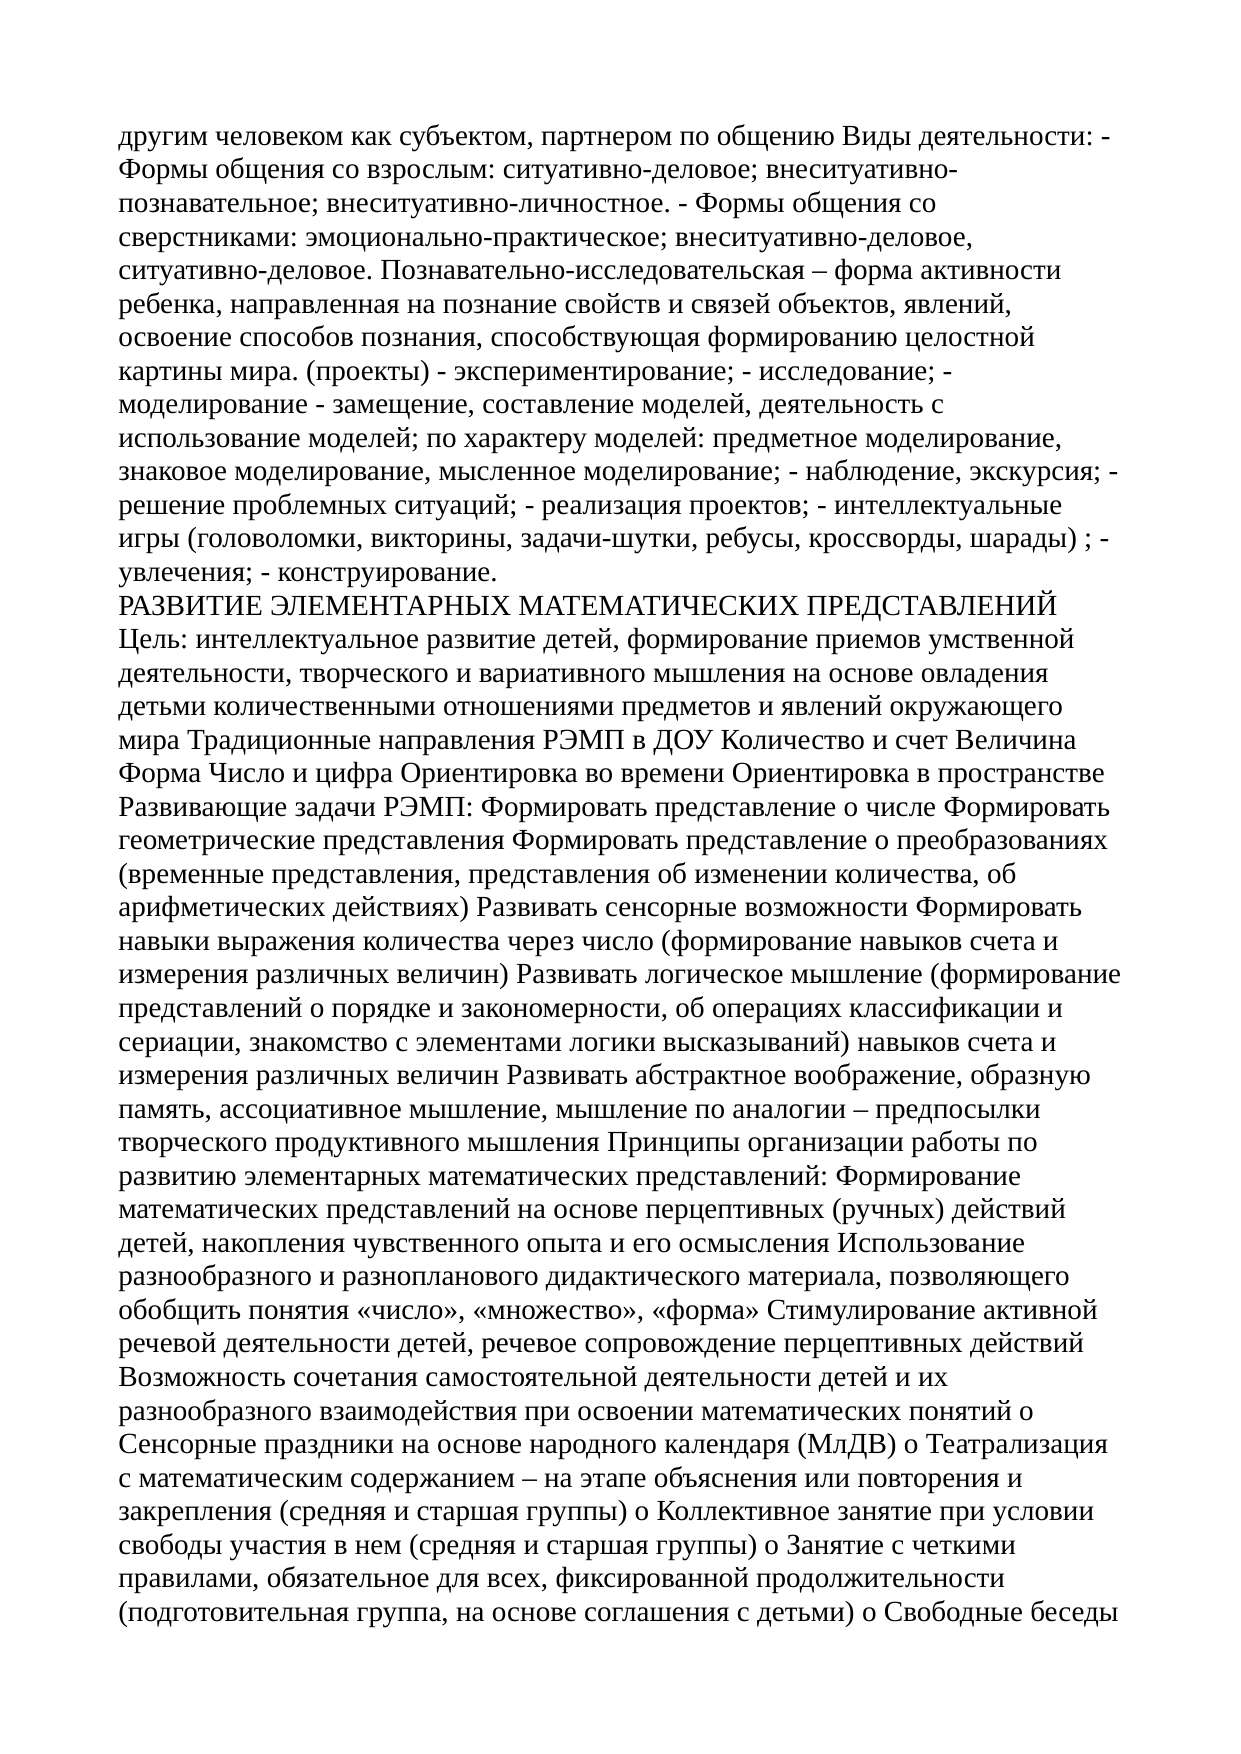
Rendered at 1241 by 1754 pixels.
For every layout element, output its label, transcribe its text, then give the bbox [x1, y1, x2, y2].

text РАЗВИТИЕ ЭЛЕМЕНТАРНЫХ МАТЕМАТИЧЕСКИХ ПРЕДСТАВЛЕНИЙ Цель: интеллектуальное развитие детей, формирование приемов умственной деятельности, творческого и вариативного мышления на основе овладения детьми количественными отношениями предметов и явлений окружающего мира Традиционные направления РЭМП в ДОУ Количество и счет Величина Форма Число и цифра Ориентировка во времени Ориентировка в пространстве Развивающие задачи РЭМП: Формировать представление о числе Формировать геометрические представления Формировать представление о преобразованиях (временные представления, представления об изменении количества, об арифметических действиях) Развивать сенсорные возможности Формировать навыки выражения количества через число (формирование навыков счета и измерения различных величин) Развивать логическое мышление (формирование представлений о порядке и закономерности, об операциях классификации и сериации, знакомство с элементами логики высказываний) навыков счета и измерения различных величин Развивать абстрактное воображение, образную память, ассоциативное мышление, мышление по аналогии – предпосылки творческого продуктивного мышления Принципы организации работы по развитию элементарных математических представлений: Формирование математических представлений на основе перцептивных (ручных) действий детей, накопления чувственного опыта и его осмысления Использование разнообразного и разнопланового дидактического материала, позволяющего обобщить понятия «число», «множество», «форма» Стимулирование активной речевой деятельности детей, речевое сопровождение перцептивных действий Возможность сочетания самостоятельной деятельности детей и их разнообразного взаимодействия при освоении математических понятий o Сенсорные праздники на основе народного календаря (МлДВ) o Театрализация с математическим содержанием – на этапе объяснения или повторения и закрепления (средняя и старшая группы) o Коллективное занятие при условии свободы участия в нем (средняя и старшая группы) o Занятие с четкими правилами, обязательное для всех, фиксированной продолжительности (подготовительная группа, на основе соглашения с детьми) o Свободные беседы [118, 588, 1122, 1627]
text другим человеком как субъектом, партнером по общению Виды деятельности: - Формы общения со взрослым: ситуативно-деловое; внеситуативно-познавательное; внеситуативно-личностное. - Формы общения со сверстниками: эмоционально-практическое; внеситуативно-деловое, ситуативно-деловое. Познавательно-исследовательская – форма активности ребенка, направленная на познание свойств и связей объектов, явлений, освоение способов познания, способствующая формированию целостной картины мира. (проекты) - экспериментирование; - исследование; - моделирование - замещение, составление моделей, деятельность с использование моделей; по характеру моделей: предметное моделирование, знаковое моделирование, мысленное моделирование; - наблюдение, экскурсия; - решение проблемных ситуаций; - реализация проектов; - интеллектуальные игры (головоломки, викторины, задачи-шутки, ребусы, кроссворды, шарады) ; - увлечения; - конструирование. [118, 118, 1122, 588]
